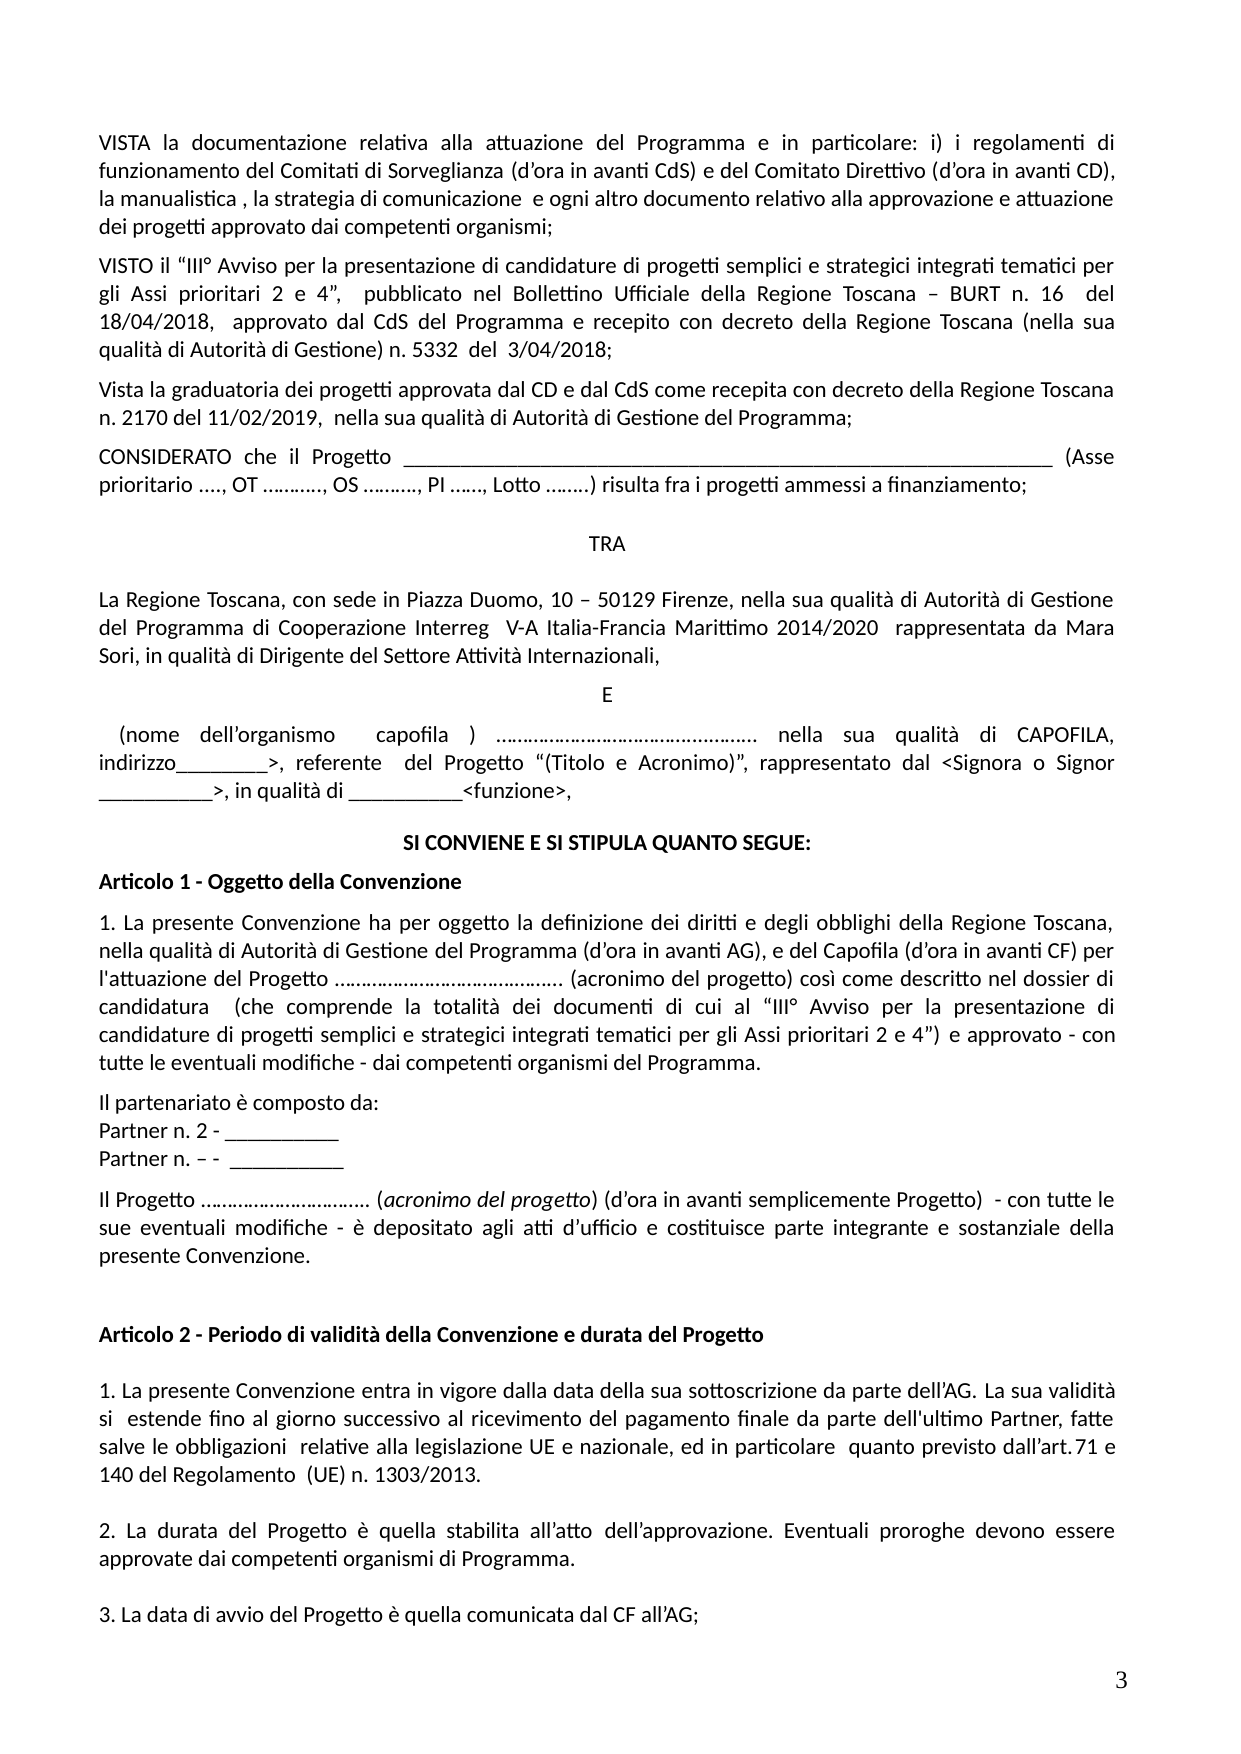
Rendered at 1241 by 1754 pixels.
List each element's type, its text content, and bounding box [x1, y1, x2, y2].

table_cell Articolo 1 - Oggetto della Convenzione 1. La presente Convenzione ha per oggetto la definizione dei diritti e degli obblighi della Regione Toscana, nella qualità di Autorità di Gestione del Programma (d’ora in avanti AG), e del Capofila (d’ora in avanti CF) per l'attuazione del Progetto …………………………….……... (acronimo del progetto) così come descritto nel dossier di candidatura (che comprende la totalità dei documenti di cui al “III° Avviso per la presentazione di candidature di progetti semplici e strategici integrati tematici per gli Assi prioritari 2 e 4”) e approvato - con tutte le eventuali modifiche - dai competenti organismi del Programma. Il partenariato è composto da: Partner n. 2 - __________ Partner n. – - __________ Il Progetto ………………………….. (acronimo del progetto) (d’ora in avanti semplicemente Progetto) - con tutte le sue eventuali modifiche - è depositato agli atti d’ufficio e costituisce parte integrante e sostanziale della presente Convenzione. [93, 862, 1122, 1314]
table_cell CONSIDERATO che il Progetto _________________________________________________________ (Asse prioritario ...., OT ……….., OS ………., PI ……, Lotto ……..) risulta fra i progetti ammessi a finanziamento; [93, 437, 1122, 523]
table_cell VISTA la documentazione relativa alla attuazione del Programma e in particolare: i) i regolamenti di funzionamento del Comitati di Sorveglianza (d’ora in avanti CdS) e del Comitato Direttivo (d’ora in avanti CD), la manualistica , la strategia di comunicazione e ogni altro documento relativo alla approvazione e attuazione dei progetti approvato dai competenti organismi; [93, 122, 1122, 246]
table_cell TRA La Regione Toscana, con sede in Piazza Duomo, 10 – 50129 Firenze, nella sua qualità di Autorità di Gestione del Programma di Cooperazione Interreg V-A Italia-Francia Marittimo 2014/2020 rappresentata da Mara Sori, in qualità di Dirigente del Settore Attività Internazionali, [93, 523, 1122, 675]
table_cell Vista la graduatoria dei progetti approvata dal CD e dal CdS come recepita con decreto della Regione Toscana n. 2170 del 11/02/2019, nella sua qualità di Autorità di Gestione del Programma; [93, 369, 1122, 437]
table_cell SI CONVIENE E SI STIPULA QUANTO SEGUE: [93, 822, 1122, 862]
table_cell Articolo 2 - Periodo di validità della Convenzione e durata del Progetto 1. La presente Convenzione entra in vigore dalla data della sua sottoscrizione da parte dell’AG. La sua validità si estende fino al giorno successivo al ricevimento del pagamento finale da parte dell'ultimo Partner, fatte salve le obbligazioni relative alla legislazione UE e nazionale, ed in particolare quanto previsto dall’art.71 e 140 del Regolamento (UE) n. 1303/2013. 2. La durata del Progetto è quella stabilita all’atto dell’approvazione. Eventuali proroghe devono essere approvate dai competenti organismi di Programma. 3. La data di avvio del Progetto è quella comunicata dal CF all’AG; [93, 1315, 1122, 1634]
table_cell VISTO il “III° Avviso per la presentazione di candidature di progetti semplici e strategici integrati tematici per gli Assi prioritari 2 e 4”, pubblicato nel Bollettino Ufficiale della Regione Toscana – BURT n. 16 del 18/04/2018, approvato dal CdS del Programma e recepito con decreto della Regione Toscana (nella sua qualità di Autorità di Gestione) n. 5332 del 3/04/2018; [93, 246, 1122, 369]
table_cell (nome dell’organismo capofila ) ………………………………....……... nella sua qualità di CAPOFILA, indirizzo________>, referente del Progetto “(Titolo e Acronimo)”, rappresentato dal <Signora o Signor __________>, in qualità di __________<funzione>, [93, 714, 1122, 822]
table_cell [93, 83, 1122, 122]
table_cell E [93, 675, 1122, 714]
